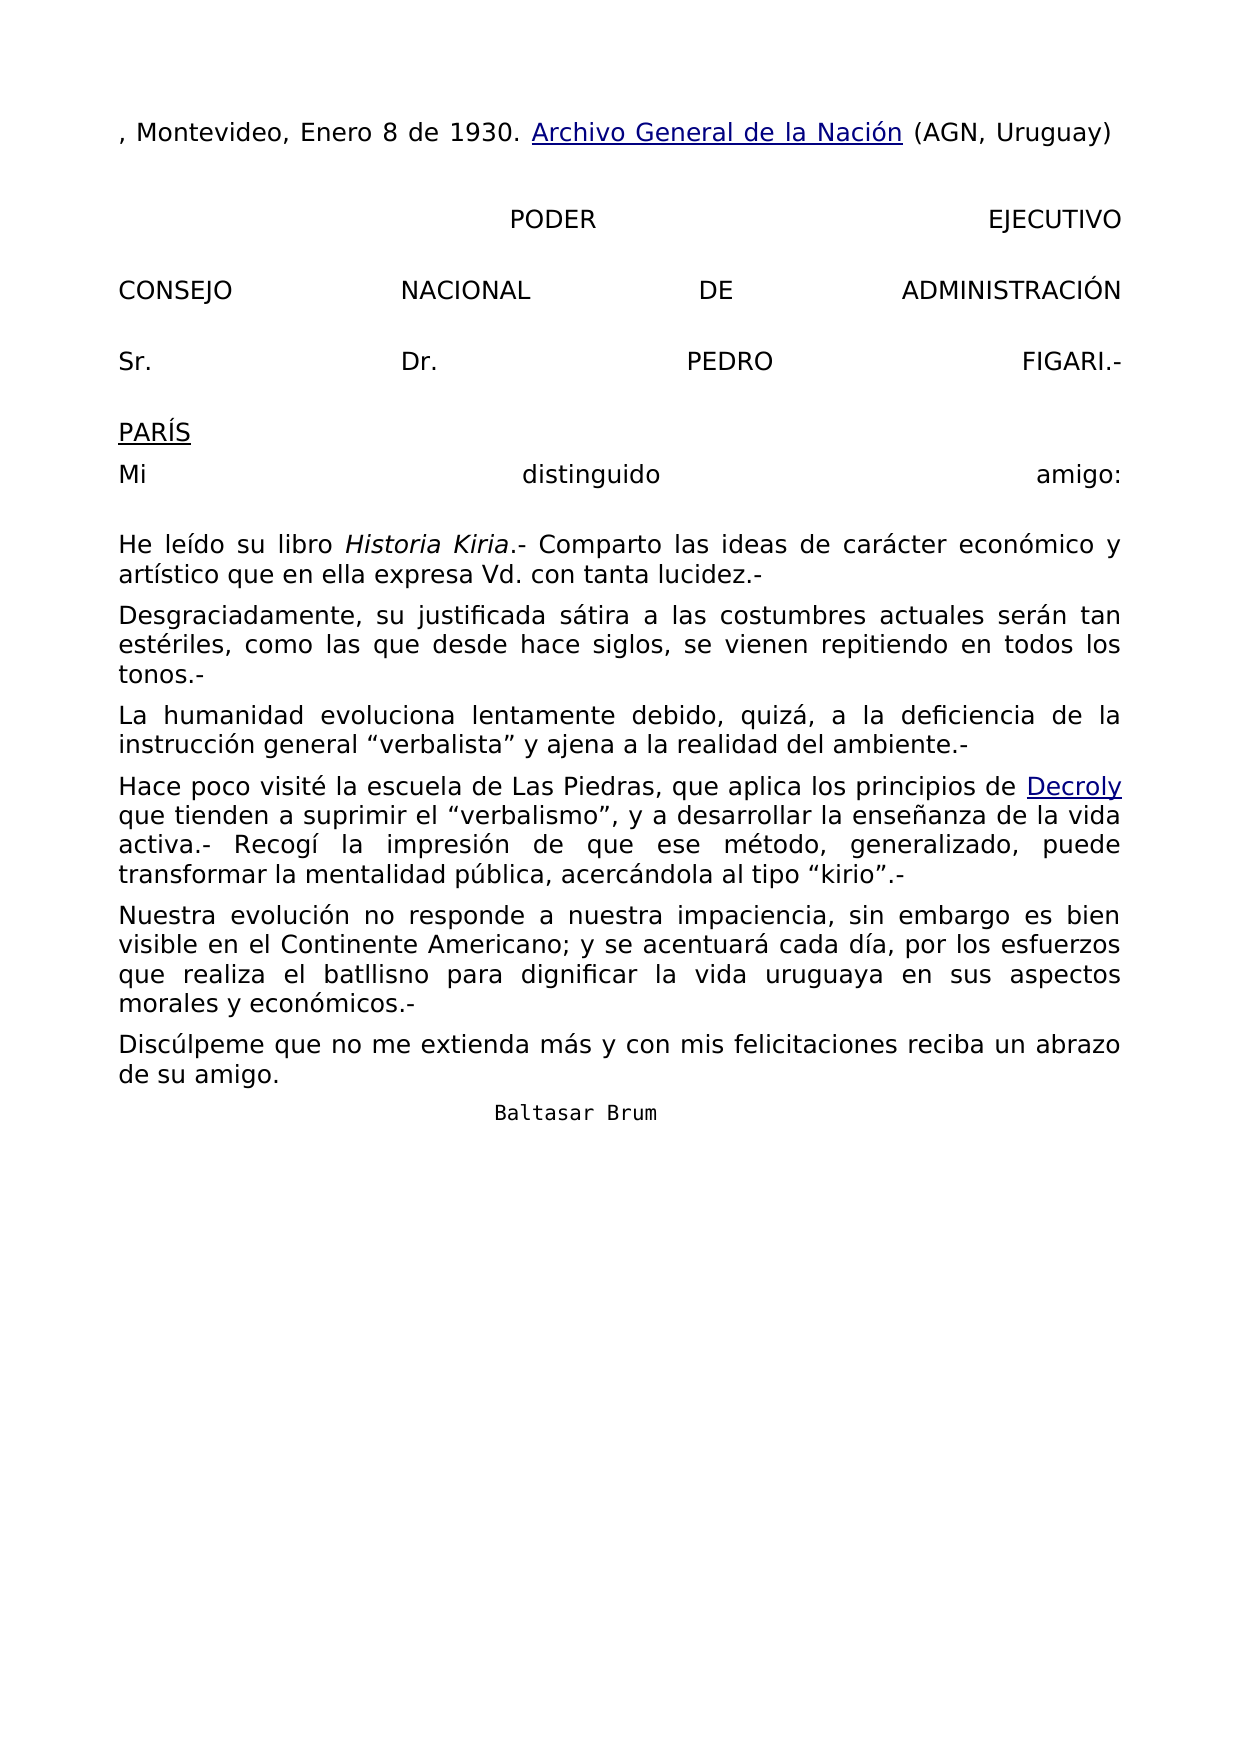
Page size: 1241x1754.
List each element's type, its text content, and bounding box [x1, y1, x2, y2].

text FIXME internalmedia: figari:otros_documentos:correspondencia:de_brum_1930.pdf, Montevideo, Enero 8 de 1930. Archivo General de la Nación (AGN, Uruguay) PODER EJECUTIVO [118, 118, 1122, 264]
text Mi distinguido amigo: [118, 460, 1122, 518]
text Baltasar Brum [118, 1101, 1122, 1126]
text Desgraciadamente, su justificada sátira a las costumbres actuales serán tan estériles, como las que desde hace siglos, se vienen repitiendo en todos los tonos.- [118, 601, 1122, 689]
text PARÍS [118, 418, 1122, 447]
text CONSEJO NACIONAL DE ADMINISTRACIÓN [118, 276, 1122, 335]
text Sr. Dr. PEDRO FIGARI.- [118, 347, 1122, 406]
text Discúlpeme que no me extienda más y con mis felicitaciones reciba un abrazo de su amigo. [118, 1031, 1122, 1089]
text He leído su libro Historia Kiria.- Comparto las ideas de carácter económico y artístico que en ella expresa Vd. con tanta lucidez.- [118, 531, 1122, 589]
text La humanidad evoluciona lentamente debido, quizá, a la deficiencia de la instrucción general “verbalista” y ajena a la realidad del ambiente.- [118, 701, 1122, 760]
text Nuestra evolución no responde a nuestra impaciencia, sin embargo es bien visible en el Continente Americano; y se acentuará cada día, por los esfuerzos que realiza el batllisno para dignificar la vida uruguaya en sus aspectos morales y económicos.- [118, 901, 1122, 1018]
text Hace poco visité la escuela de Las Piedras, que aplica los principios de Decroly que tienden a suprimir el “verbalismo”, y a desarrollar la enseñanza de la vida activa.- Recogí la impresión de que ese método, generalizado, puede transformar la mentalidad pública, acercándola al tipo “kirio”.- [118, 772, 1122, 889]
